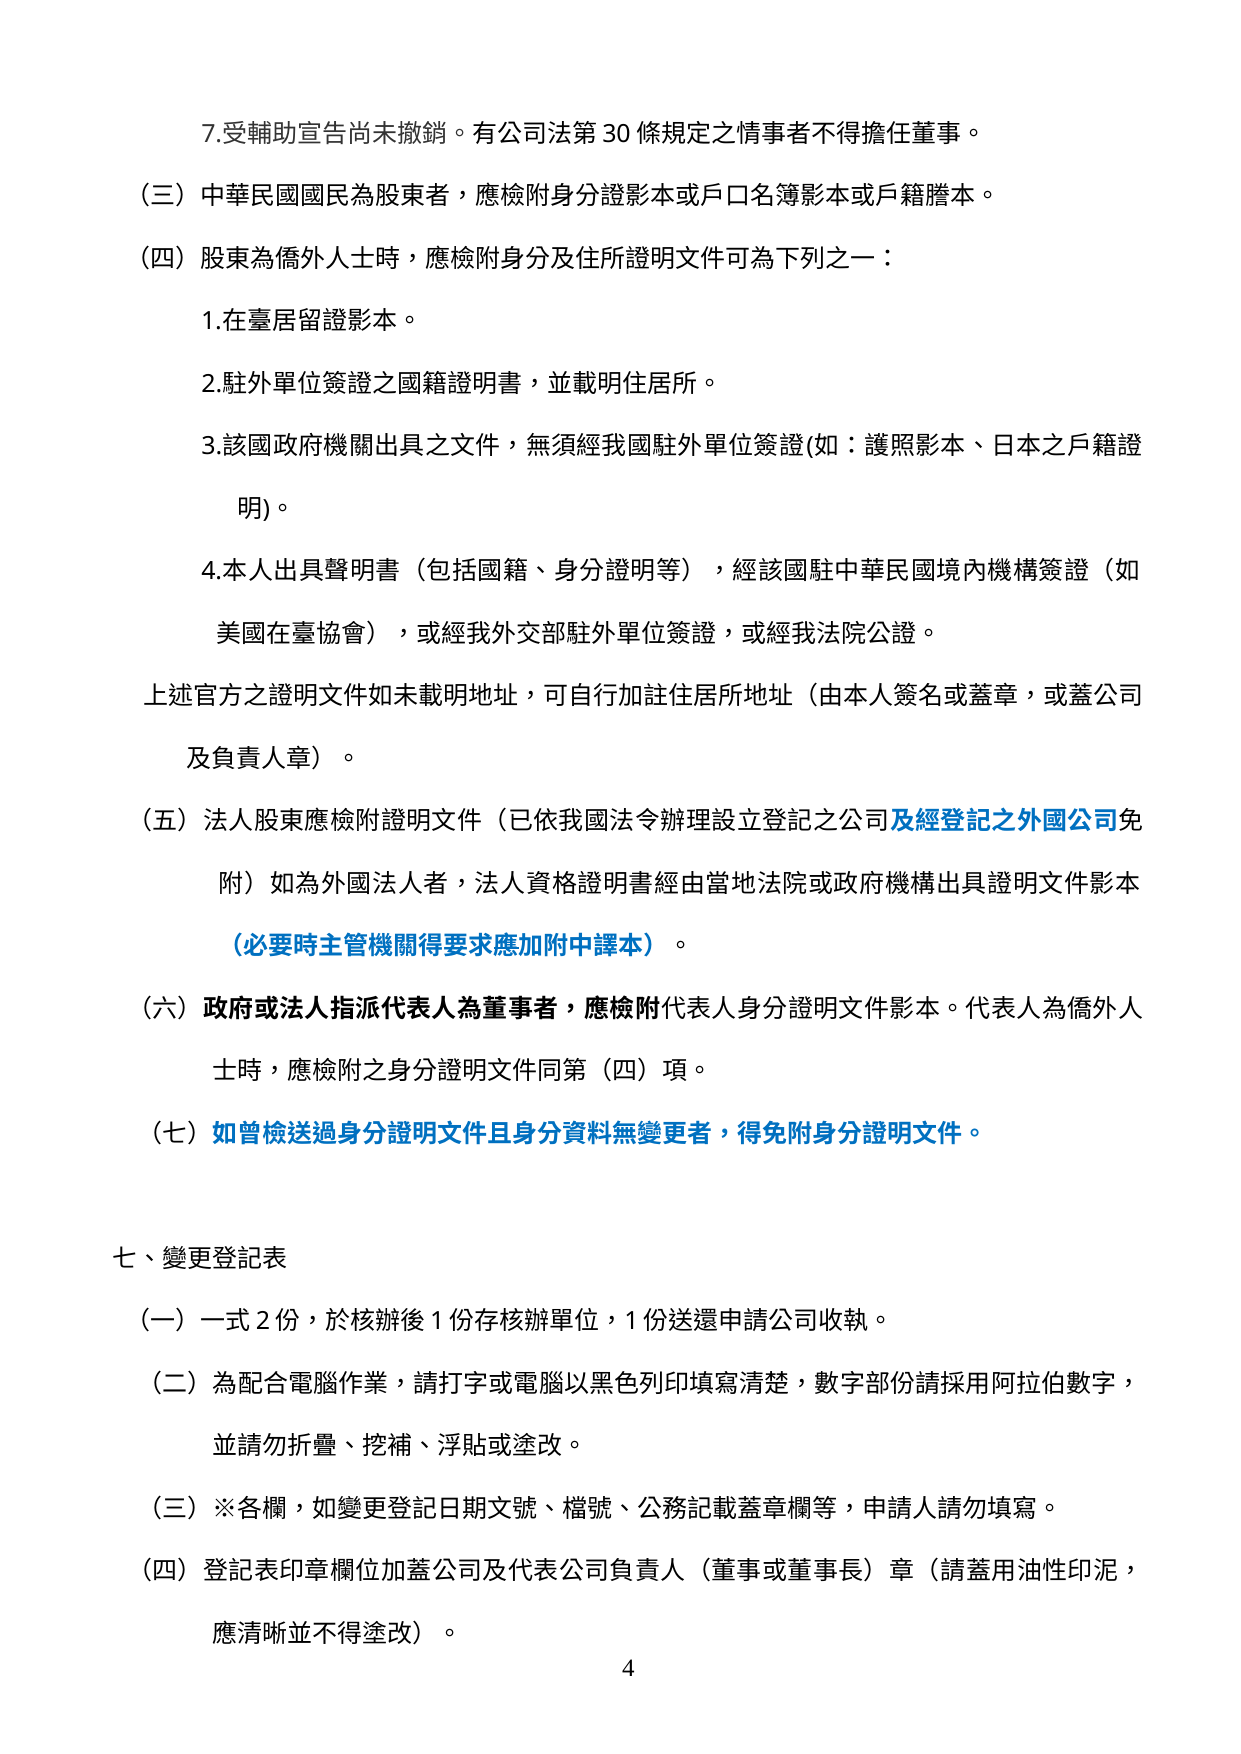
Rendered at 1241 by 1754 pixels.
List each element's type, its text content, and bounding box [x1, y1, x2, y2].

text 七、變更登記表 [112, 1215, 1144, 1277]
text （四）登記表印章欄位加蓋公司及代表公司負責人（董事或董事長）章（請蓋用油性印泥，應清晰並不得塗改）。 [112, 1527, 1144, 1652]
text （三）※各欄，如變更登記日期文號、檔號、公務記載蓋章欄等，申請人請勿填寫。 [137, 1465, 1144, 1527]
text 7.受輔助宣告尚未撤銷。有公司法第30條規定之情事者不得擔任董事。 [201, 90, 1144, 152]
text （四）股東為僑外人士時，應檢附身分及住所證明文件可為下列之一： [113, 215, 1144, 277]
text 3.該國政府機關出具之文件，無須經我國駐外單位簽證(如：護照影本、日本之戶籍證明)。 [201, 402, 1144, 527]
text 上述官方之證明文件如未載明地址，可自行加註住居所地址（由本人簽名或蓋章，或蓋公司及負責人章）。 [97, 652, 1144, 777]
text （七）如曾檢送過身分證明文件且身分資料無變更者，得免附身分證明文件。 [112, 1090, 1144, 1152]
text 2.駐外單位簽證之國籍證明書，並載明住居所。 [201, 340, 1144, 402]
text 4.本人出具聲明書（包括國籍、身分證明等），經該國駐中華民國境內機構簽證（如美國在臺協會），或經我外交部駐外單位簽證，或經我法院公證。 [201, 527, 1144, 652]
text （三）中華民國國民為股東者，應檢附身分證影本或戶口名簿影本或戶籍謄本。 [112, 152, 1144, 215]
text （六）政府或法人指派代表人為董事者，應檢附代表人身分證明文件影本。代表人為僑外人士時，應檢附之身分證明文件同第（四）項。 [112, 965, 1144, 1090]
text （五）法人股東應檢附證明文件（已依我國法令辦理設立登記之公司及經登記之外國公司免附）如為外國法人者，法人資格證明書經由當地法院或政府機構出具證明文件影本（必要時主管機關得要求應加附中譯本）。 [112, 777, 1144, 965]
text （一）一式2份，於核辦後1份存核辦單位，1份送還申請公司收執。 [112, 1277, 1144, 1340]
text 1.在臺居留證影本。 [112, 277, 1144, 340]
text （二）為配合電腦作業，請打字或電腦以黑色列印填寫清楚，數字部份請採用阿拉伯數字，並請勿折疊、挖補、浮貼或塗改。 [137, 1340, 1144, 1465]
